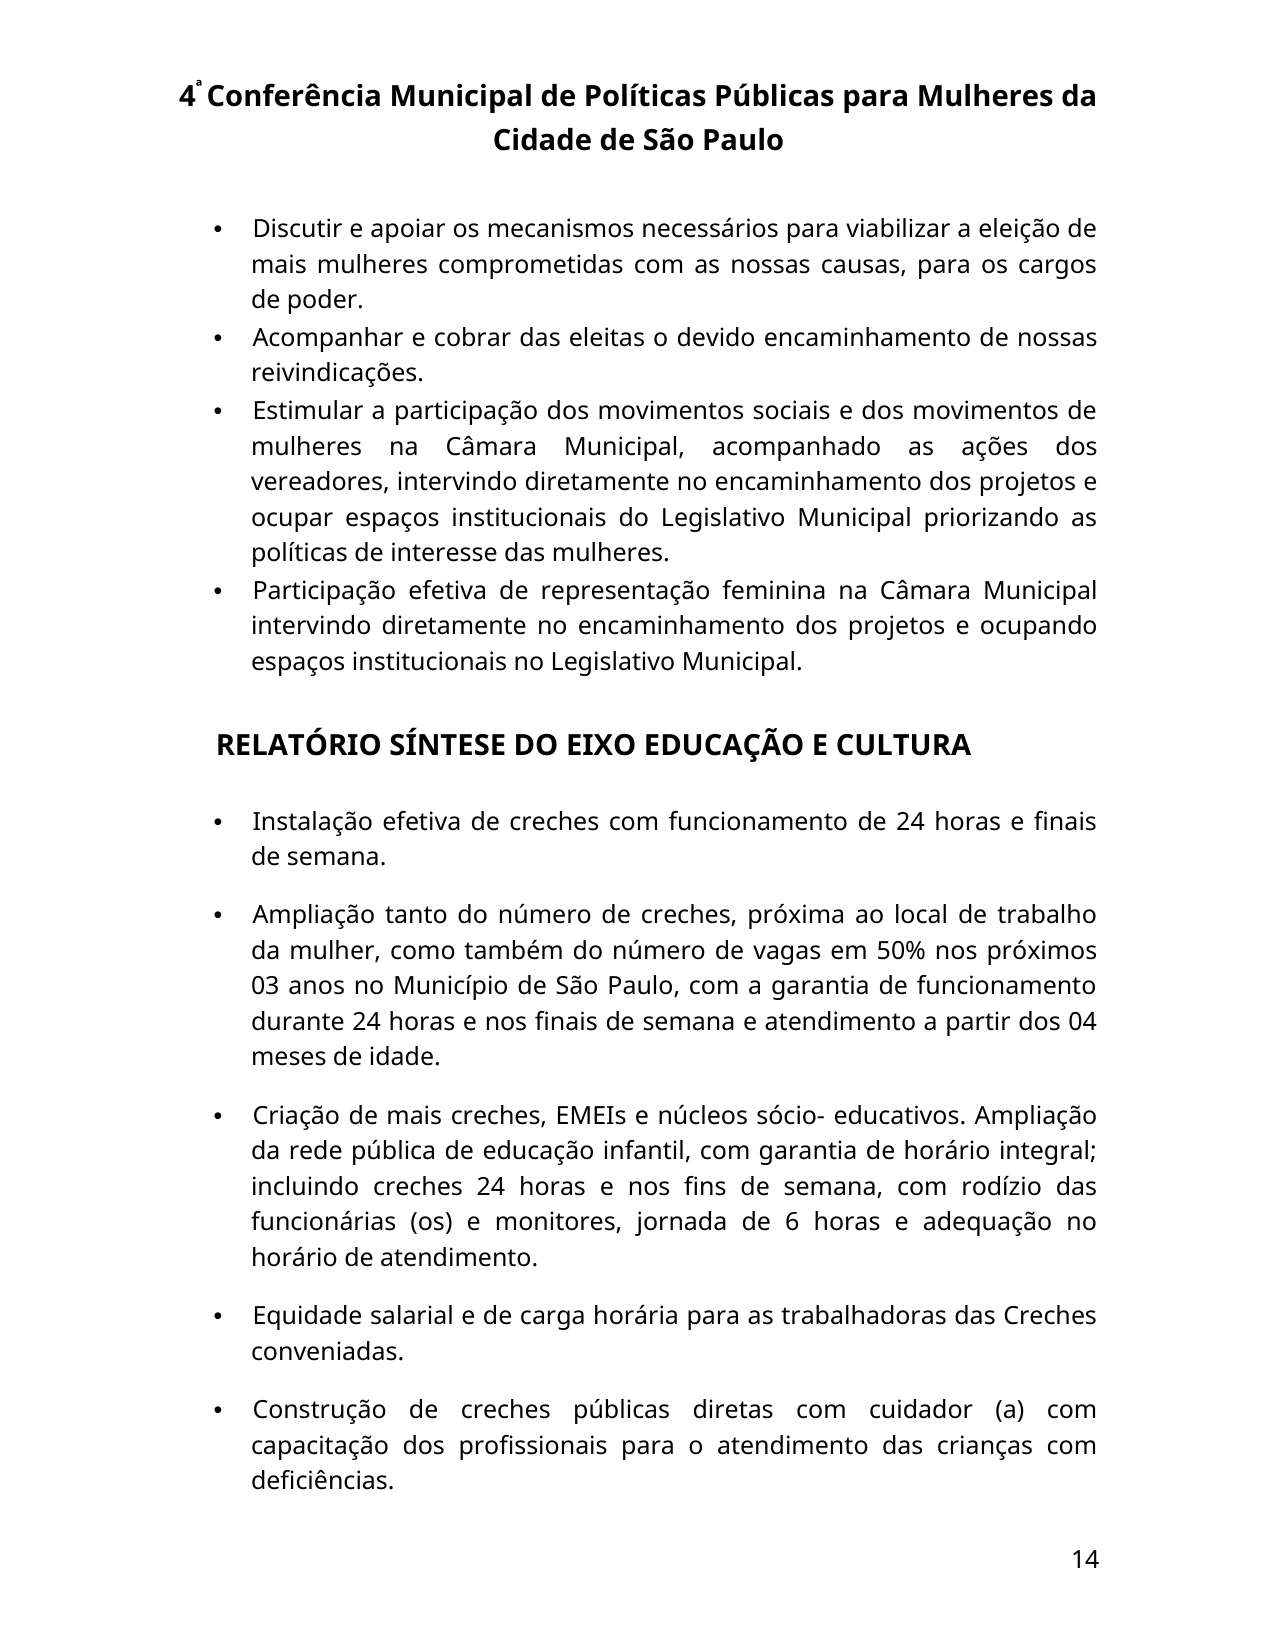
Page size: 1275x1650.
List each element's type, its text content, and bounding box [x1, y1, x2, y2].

subtitle RELATÓRIO SÍNTESE DO EIXO EDUCAÇÃO E CULTURA [216, 724, 1099, 763]
list Participação efetiva de representação feminina na Câmara Municipal intervindo diretamente no encaminhamento dos projetos e ocupando espaços institucionais no Legislativo Municipal. [213, 573, 1098, 677]
list Instalação efetiva de creches com funcionamento de 24 horas e finais de semana. [213, 803, 1098, 873]
list Acompanhar e cobrar das eleitas o devido encaminhamento de nossas reivindicações. [213, 320, 1098, 389]
list Criação de mais creches, EMEIs e núcleos sócio- educativos. Ampliação da rede pública de educação infantil, com garantia de horário integral; incluindo creches 24 horas e nos fins de semana, com rodízio das funcionárias (os) e monitores, jornada de 6 horas e adequação no horário de atendimento. [213, 1097, 1098, 1273]
list Discutir e apoiar os mecanismos necessários para viabilizar a eleição de mais mulheres comprometidas com as nossas causas, para os cargos de poder. [213, 211, 1098, 316]
list Equidade salarial e de carga horária para as trabalhadoras das Creches conveniadas. [213, 1298, 1098, 1367]
list Construção de creches públicas diretas com cuidador (a) com capacitação dos profissionais para o atendimento das crianças com deficiências. [213, 1392, 1098, 1497]
list Ampliação tanto do número de creches, próxima ao local de trabalho da mulher, como também do número de vagas em 50% nos próximos 03 anos no Município de São Paulo, com a garantia de funcionamento durante 24 horas e nos finais de semana e atendimento a partir dos 04 meses de idade. [213, 897, 1098, 1073]
list Estimular a participação dos movimentos sociais e dos movimentos de mulheres na Câmara Municipal, acompanhado as ações dos vereadores, intervindo diretamente no encaminhamento dos projetos e ocupar espaços institucionais do Legislativo Municipal priorizando as políticas de interesse das mulheres. [213, 393, 1098, 569]
